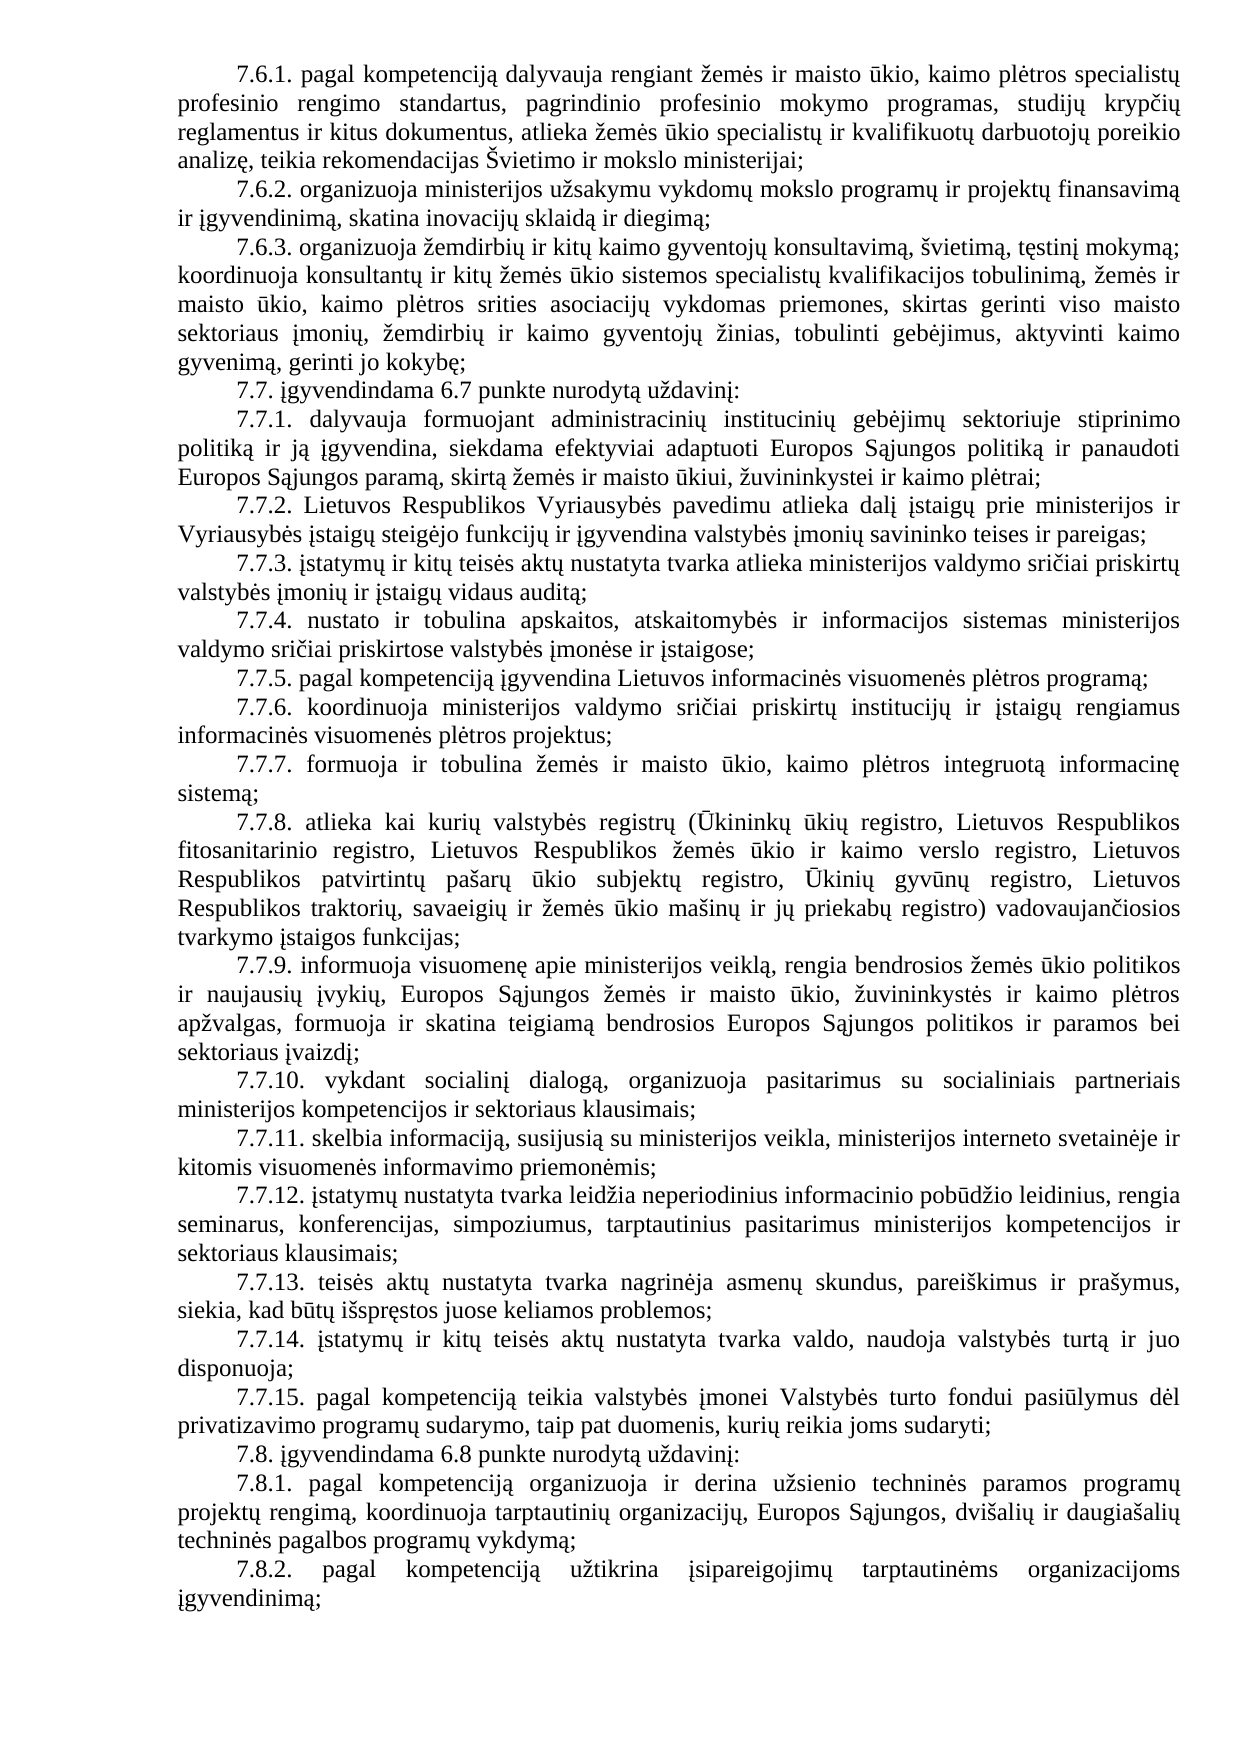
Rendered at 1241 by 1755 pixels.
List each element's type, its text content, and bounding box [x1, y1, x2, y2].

text 7.7. įgyvendindama 6.7 punkte nurodytą uždavinį: [177, 375, 1181, 404]
text 7.7.15. pagal kompetenciją teikia valstybės įmonei Valstybės turto fondui pasiūlymus dėl privatizavimo programų sudarymo, taip pat duomenis, kurių reikia joms sudaryti; [177, 1382, 1181, 1439]
text 7.7.7. formuoja ir tobulina žemės ir maisto ūkio, kaimo plėtros integruotą informacinę sistemą; [177, 749, 1181, 807]
text 7.6.3. organizuoja žemdirbių ir kitų kaimo gyventojų konsultavimą, švietimą, tęstinį mokymą; koordinuoja konsultantų ir kitų žemės ūkio sistemos specialistų kvalifikacijos tobulinimą, žemės ir maisto ūkio, kaimo plėtros srities asociacijų vykdomas priemones, skirtas gerinti viso maisto sektoriaus įmonių, žemdirbių ir kaimo gyventojų žinias, tobulinti gebėjimus, aktyvinti kaimo gyvenimą, gerinti jo kokybę; [177, 232, 1181, 375]
text 7.7.11. skelbia informaciją, susijusią su ministerijos veikla, ministerijos interneto svetainėje ir kitomis visuomenės informavimo priemonėmis; [177, 1123, 1181, 1180]
text 7.7.12. įstatymų nustatyta tvarka leidžia neperiodinius informacinio pobūdžio leidinius, rengia seminarus, konferencijas, simpoziumus, tarptautinius pasitarimus ministerijos kompetencijos ir sektoriaus klausimais; [177, 1180, 1181, 1267]
text 7.7.13. teisės aktų nustatyta tvarka nagrinėja asmenų skundus, pareiškimus ir prašymus, siekia, kad būtų išspręstos juose keliamos problemos; [177, 1267, 1181, 1324]
text 7.7.4. nustato ir tobulina apskaitos, atskaitomybės ir informacijos sistemas ministerijos valdymo sričiai priskirtose valstybės įmonėse ir įstaigose; [177, 605, 1181, 663]
text 7.7.6. koordinuoja ministerijos valdymo sričiai priskirtų institucijų ir įstaigų rengiamus informacinės visuomenės plėtros projektus; [177, 692, 1181, 749]
text 7.7.10. vykdant socialinį dialogą, organizuoja pasitarimus su socialiniais partneriais ministerijos kompetencijos ir sektoriaus klausimais; [177, 1065, 1181, 1123]
text 7.7.14. įstatymų ir kitų teisės aktų nustatyta tvarka valdo, naudoja valstybės turtą ir juo disponuoja; [177, 1324, 1181, 1382]
text 7.7.1. dalyvauja formuojant administracinių institucinių gebėjimų sektoriuje stiprinimo politiką ir ją įgyvendina, siekdama efektyviai adaptuoti Europos Sąjungos politiką ir panaudoti Europos Sąjungos paramą, skirtą žemės ir maisto ūkiui, žuvininkystei ir kaimo plėtrai; [177, 404, 1181, 490]
text 7.6.1. pagal kompetenciją dalyvauja rengiant žemės ir maisto ūkio, kaimo plėtros specialistų profesinio rengimo standartus, pagrindinio profesinio mokymo programas, studijų krypčių reglamentus ir kitus dokumentus, atlieka žemės ūkio specialistų ir kvalifikuotų darbuotojų poreikio analizę, teikia rekomendacijas Švietimo ir mokslo ministerijai; [177, 59, 1181, 174]
text 7.7.2. Lietuvos Respublikos Vyriausybės pavedimu atlieka dalį įstaigų prie ministerijos ir Vyriausybės įstaigų steigėjo funkcijų ir įgyvendina valstybės įmonių savininko teises ir pareigas; [177, 490, 1181, 548]
text 7.8. įgyvendindama 6.8 punkte nurodytą uždavinį: [177, 1439, 1181, 1468]
text 7.8.1. pagal kompetenciją organizuoja ir derina užsienio techninės paramos programų projektų rengimą, koordinuoja tarptautinių organizacijų, Europos Sąjungos, dvišalių ir daugiašalių techninės pagalbos programų vykdymą; [177, 1468, 1181, 1554]
text 7.6.2. organizuoja ministerijos užsakymu vykdomų mokslo programų ir projektų finansavimą ir įgyvendinimą, skatina inovacijų sklaidą ir diegimą; [177, 174, 1181, 232]
text 7.7.8. atlieka kai kurių valstybės registrų (Ūkininkų ūkių registro, Lietuvos Respublikos fitosanitarinio registro, Lietuvos Respublikos žemės ūkio ir kaimo verslo registro, Lietuvos Respublikos patvirtintų pašarų ūkio subjektų registro, Ūkinių gyvūnų registro, Lietuvos Respublikos traktorių, savaeigių ir žemės ūkio mašinų ir jų priekabų registro) vadovaujančiosios tvarkymo įstaigos funkcijas; [177, 807, 1181, 950]
text 7.8.2. pagal kompetenciją užtikrina įsipareigojimų tarptautinėms organizacijoms įgyvendinimą; [177, 1554, 1181, 1612]
text 7.7.5. pagal kompetenciją įgyvendina Lietuvos informacinės visuomenės plėtros programą; [177, 663, 1181, 692]
text 7.7.9. informuoja visuomenę apie ministerijos veiklą, rengia bendrosios žemės ūkio politikos ir naujausių įvykių, Europos Sąjungos žemės ir maisto ūkio, žuvininkystės ir kaimo plėtros apžvalgas, formuoja ir skatina teigiamą bendrosios Europos Sąjungos politikos ir paramos bei sektoriaus įvaizdį; [177, 950, 1181, 1065]
text 7.7.3. įstatymų ir kitų teisės aktų nustatyta tvarka atlieka ministerijos valdymo sričiai priskirtų valstybės įmonių ir įstaigų vidaus auditą; [177, 548, 1181, 605]
